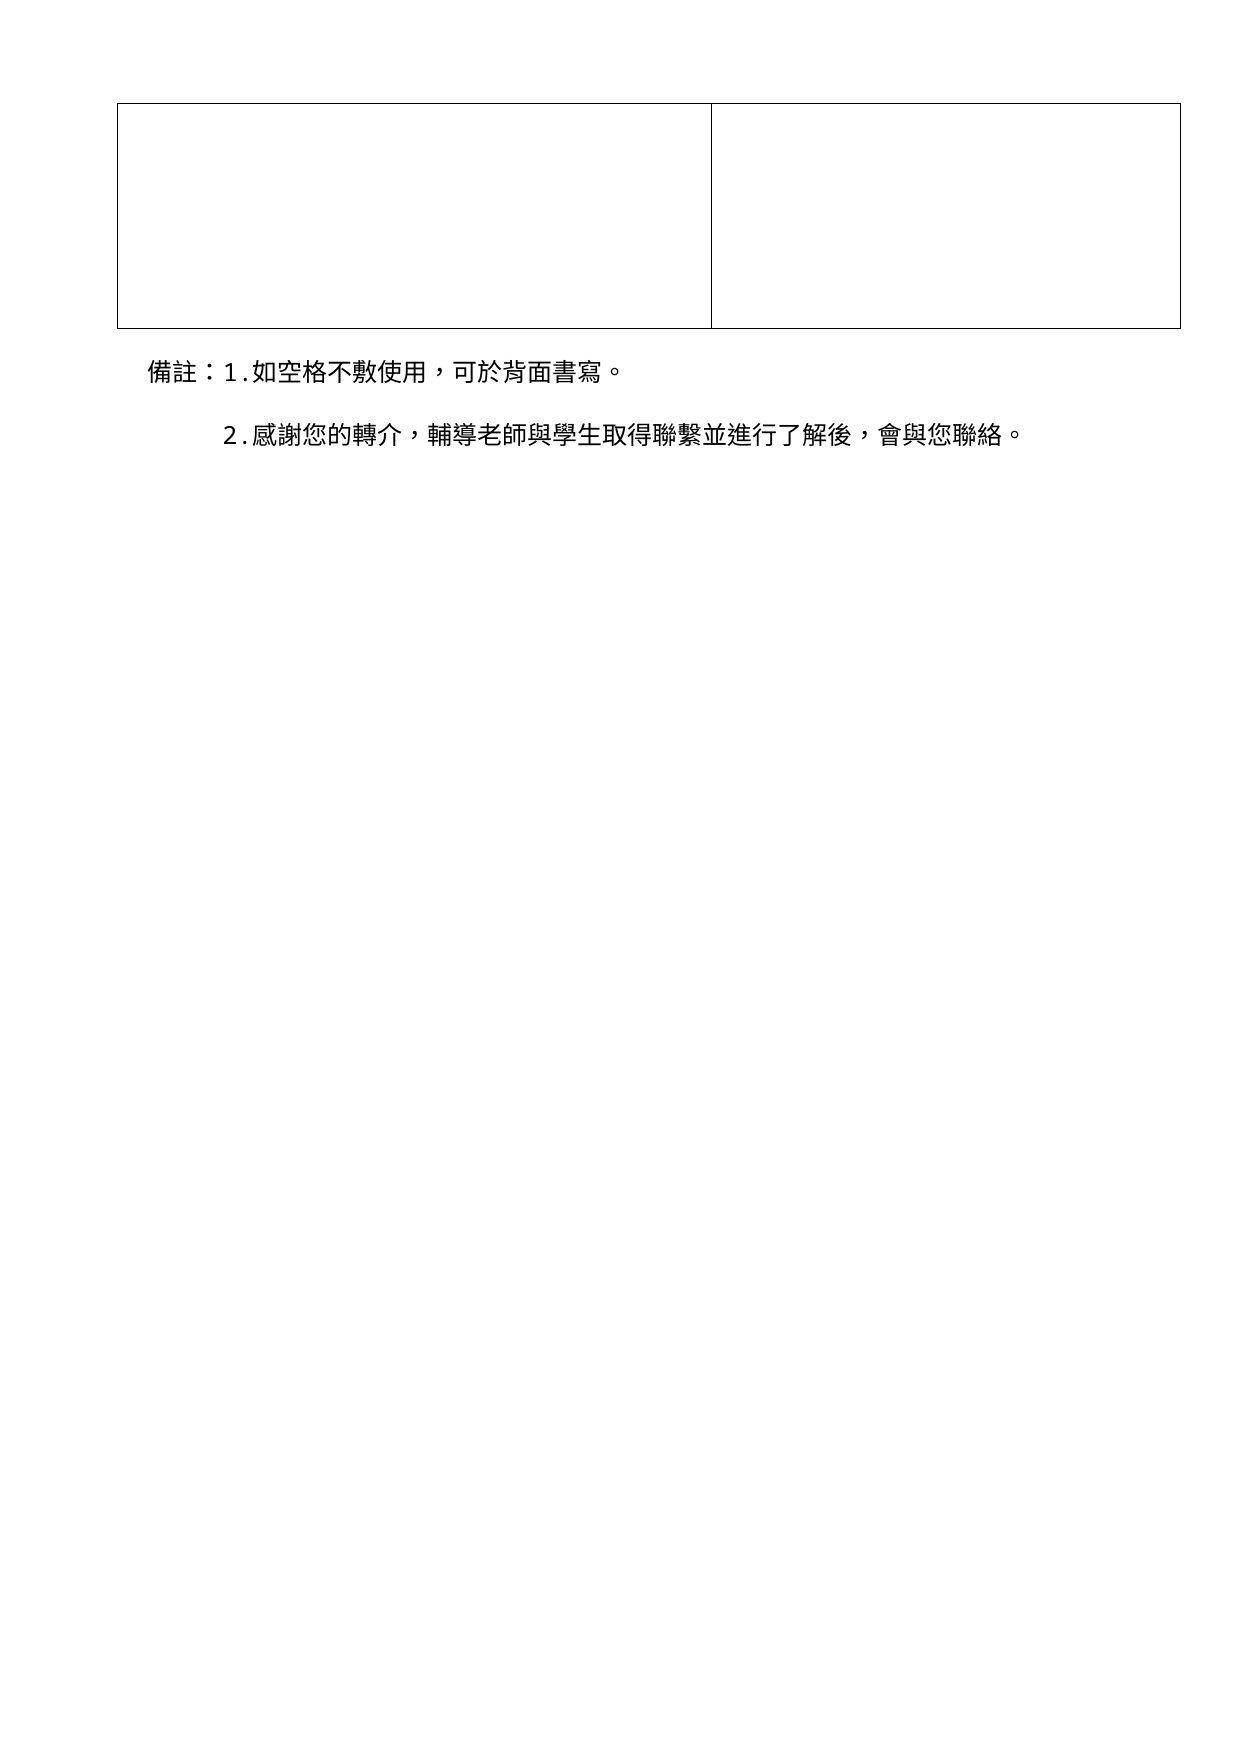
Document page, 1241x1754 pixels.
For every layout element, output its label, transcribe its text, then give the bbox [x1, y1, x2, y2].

text 備註：1.如空格不敷使用，可於背面書寫。 [148, 329, 1107, 392]
text 2.感謝您的轉介，輔導老師與學生取得聯繫並進行了解後，會與您聯絡。 [148, 392, 1107, 454]
table_cell [712, 104, 1180, 328]
table_cell [118, 104, 711, 328]
